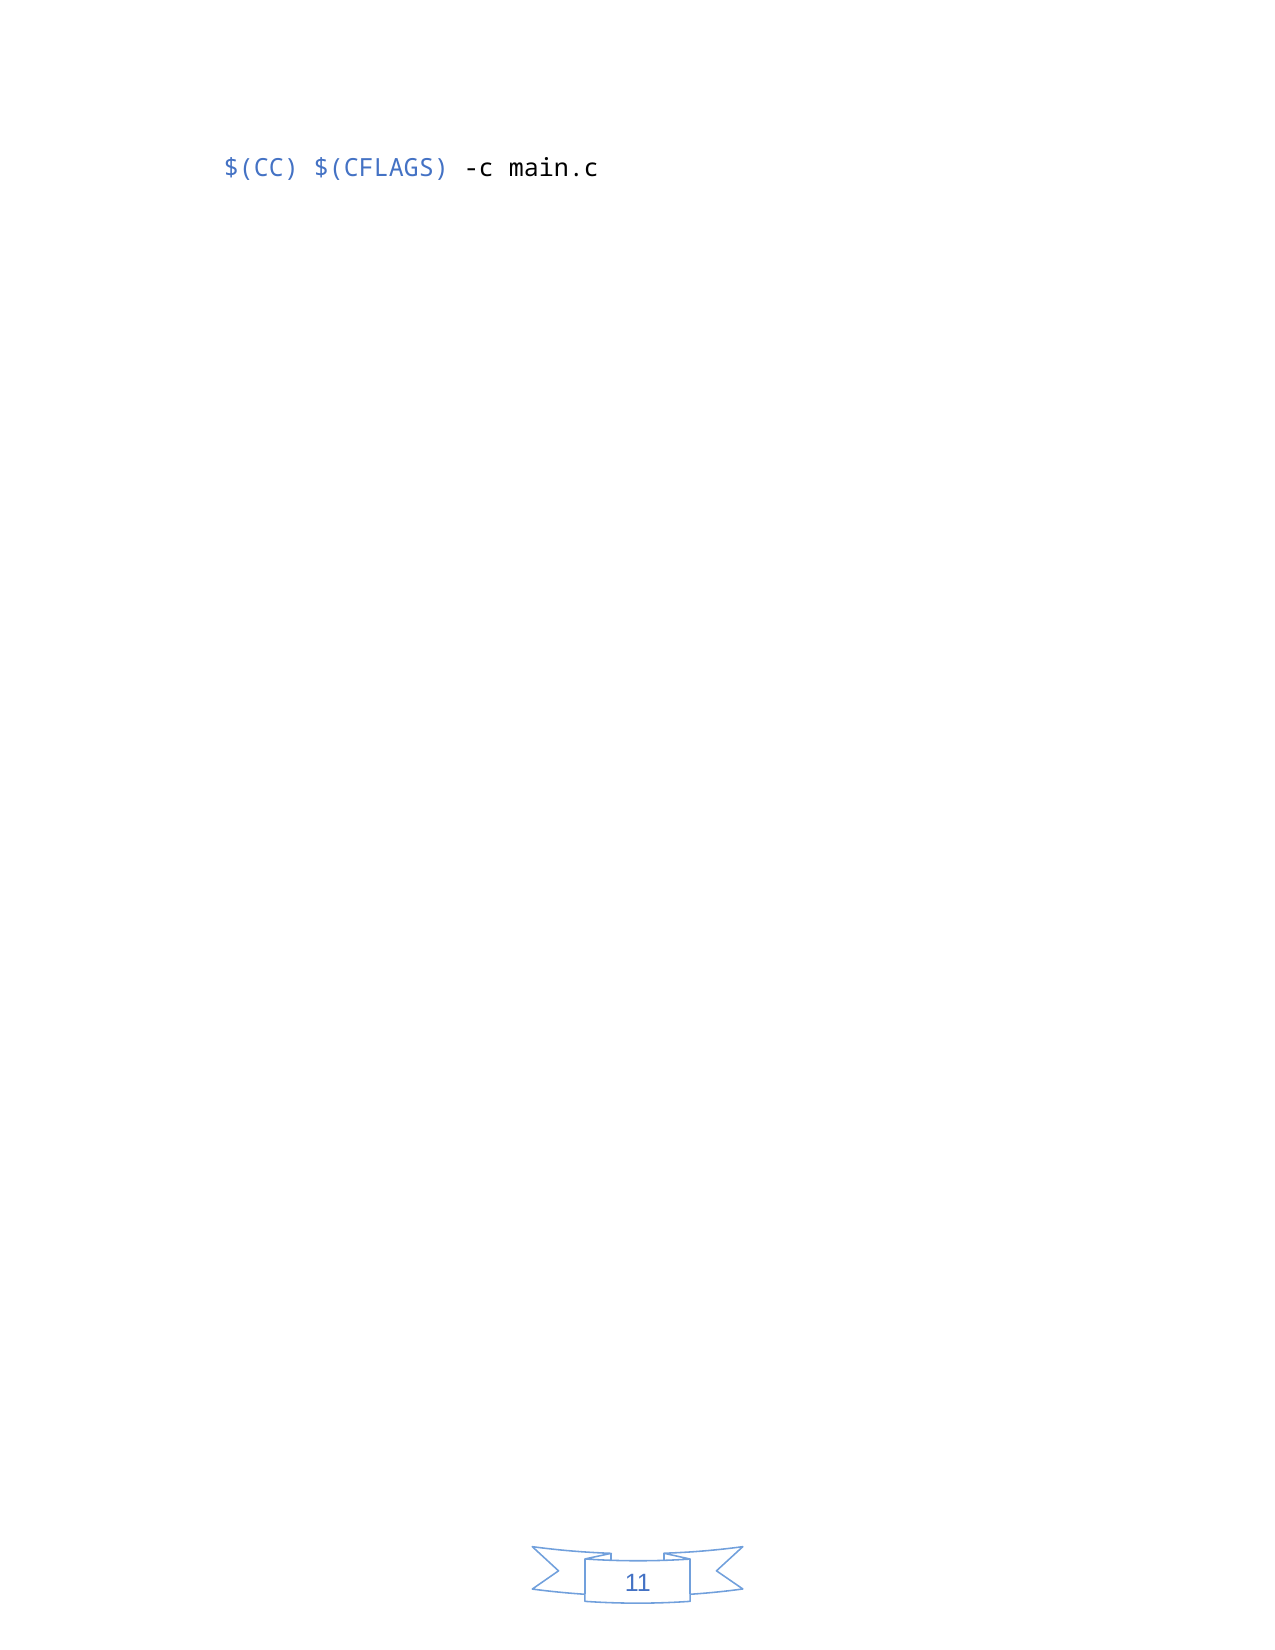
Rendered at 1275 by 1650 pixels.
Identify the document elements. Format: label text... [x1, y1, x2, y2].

text $(CC) $(CFLAGS) -c main.c [169, 150, 1125, 184]
